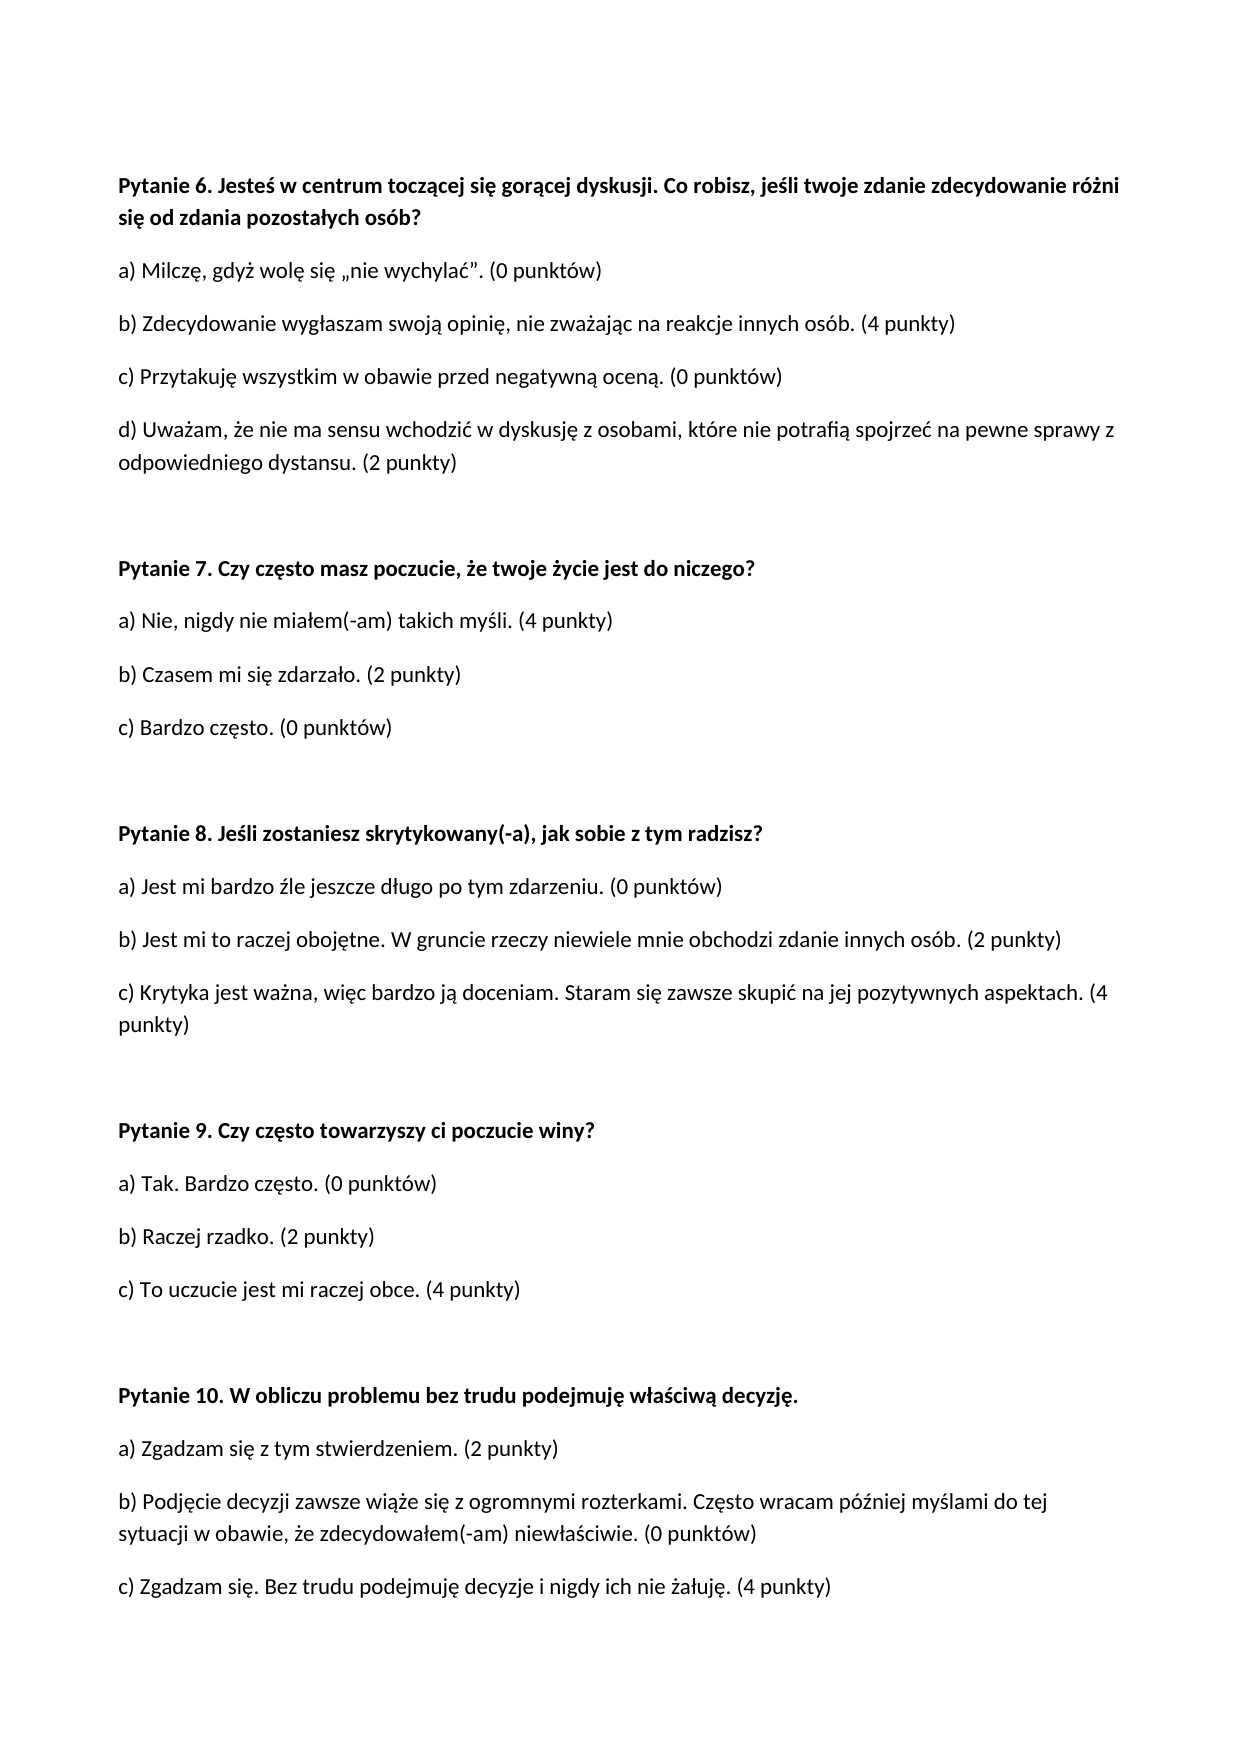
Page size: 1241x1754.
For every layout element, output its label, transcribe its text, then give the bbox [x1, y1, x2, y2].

text a) Zgadzam się z tym stwierdzeniem. (2 punkty) [118, 1434, 1122, 1462]
text c) To uczucie jest mi raczej obce. (4 punkty) [118, 1275, 1122, 1303]
text a) Tak. Bardzo często. (0 punktów) [118, 1169, 1122, 1197]
text b) Zdecydowanie wygłaszam swoją opinię, nie zważając na reakcje innych osób. (4 punkty) [118, 309, 1122, 337]
text c) Zgadzam się. Bez trudu podejmuję decyzje i nigdy ich nie żałuję. (4 punkty) [118, 1572, 1122, 1600]
text Pytanie 6. Jesteś w centrum toczącej się gorącej dyskusji. Co robisz, jeśli twoje zdanie zdecydowanie różni się od zdania pozostałych osób? [118, 171, 1122, 231]
text a) Nie, nigdy nie miałem(-am) takich myśli. (4 punkty) [118, 607, 1122, 635]
text b) Raczej rzadko. (2 punkty) [118, 1222, 1122, 1250]
text b) Podjęcie decyzji zawsze wiąże się z ogromnymi rozterkami. Często wracam później myślami do tej sytuacji w obawie, że zdecydowałem(-am) niewłaściwie. (0 punktów) [118, 1487, 1122, 1547]
text a) Milczę, gdyż wolę się „nie wychylać”. (0 punktów) [118, 256, 1122, 284]
text c) Bardzo często. (0 punktów) [118, 713, 1122, 741]
text Pytanie 7. Czy często masz poczucie, że twoje życie jest do niczego? [118, 554, 1122, 582]
text c) Krytyka jest ważna, więc bardzo ją doceniam. Staram się zawsze skupić na jej pozytywnych aspektach. (4 punkty) [118, 978, 1122, 1038]
text b) Jest mi to raczej obojętne. W gruncie rzeczy niewiele mnie obchodzi zdanie innych osób. (2 punkty) [118, 925, 1122, 953]
text Pytanie 8. Jeśli zostaniesz skrytykowany(-a), jak sobie z tym radzisz? [118, 819, 1122, 847]
text Pytanie 10. W obliczu problemu bez trudu podejmuję właściwą decyzję. [118, 1381, 1122, 1409]
text d) Uważam, że nie ma sensu wchodzić w dyskusję z osobami, które nie potrafią spojrzeć na pewne sprawy z odpowiedniego dystansu. (2 punkty) [118, 415, 1122, 476]
text c) Przytakuję wszystkim w obawie przed negatywną oceną. (0 punktów) [118, 362, 1122, 390]
text a) Jest mi bardzo źle jeszcze długo po tym zdarzeniu. (0 punktów) [118, 872, 1122, 900]
text Pytanie 9. Czy często towarzyszy ci poczucie winy? [118, 1116, 1122, 1144]
text b) Czasem mi się zdarzało. (2 punkty) [118, 660, 1122, 688]
